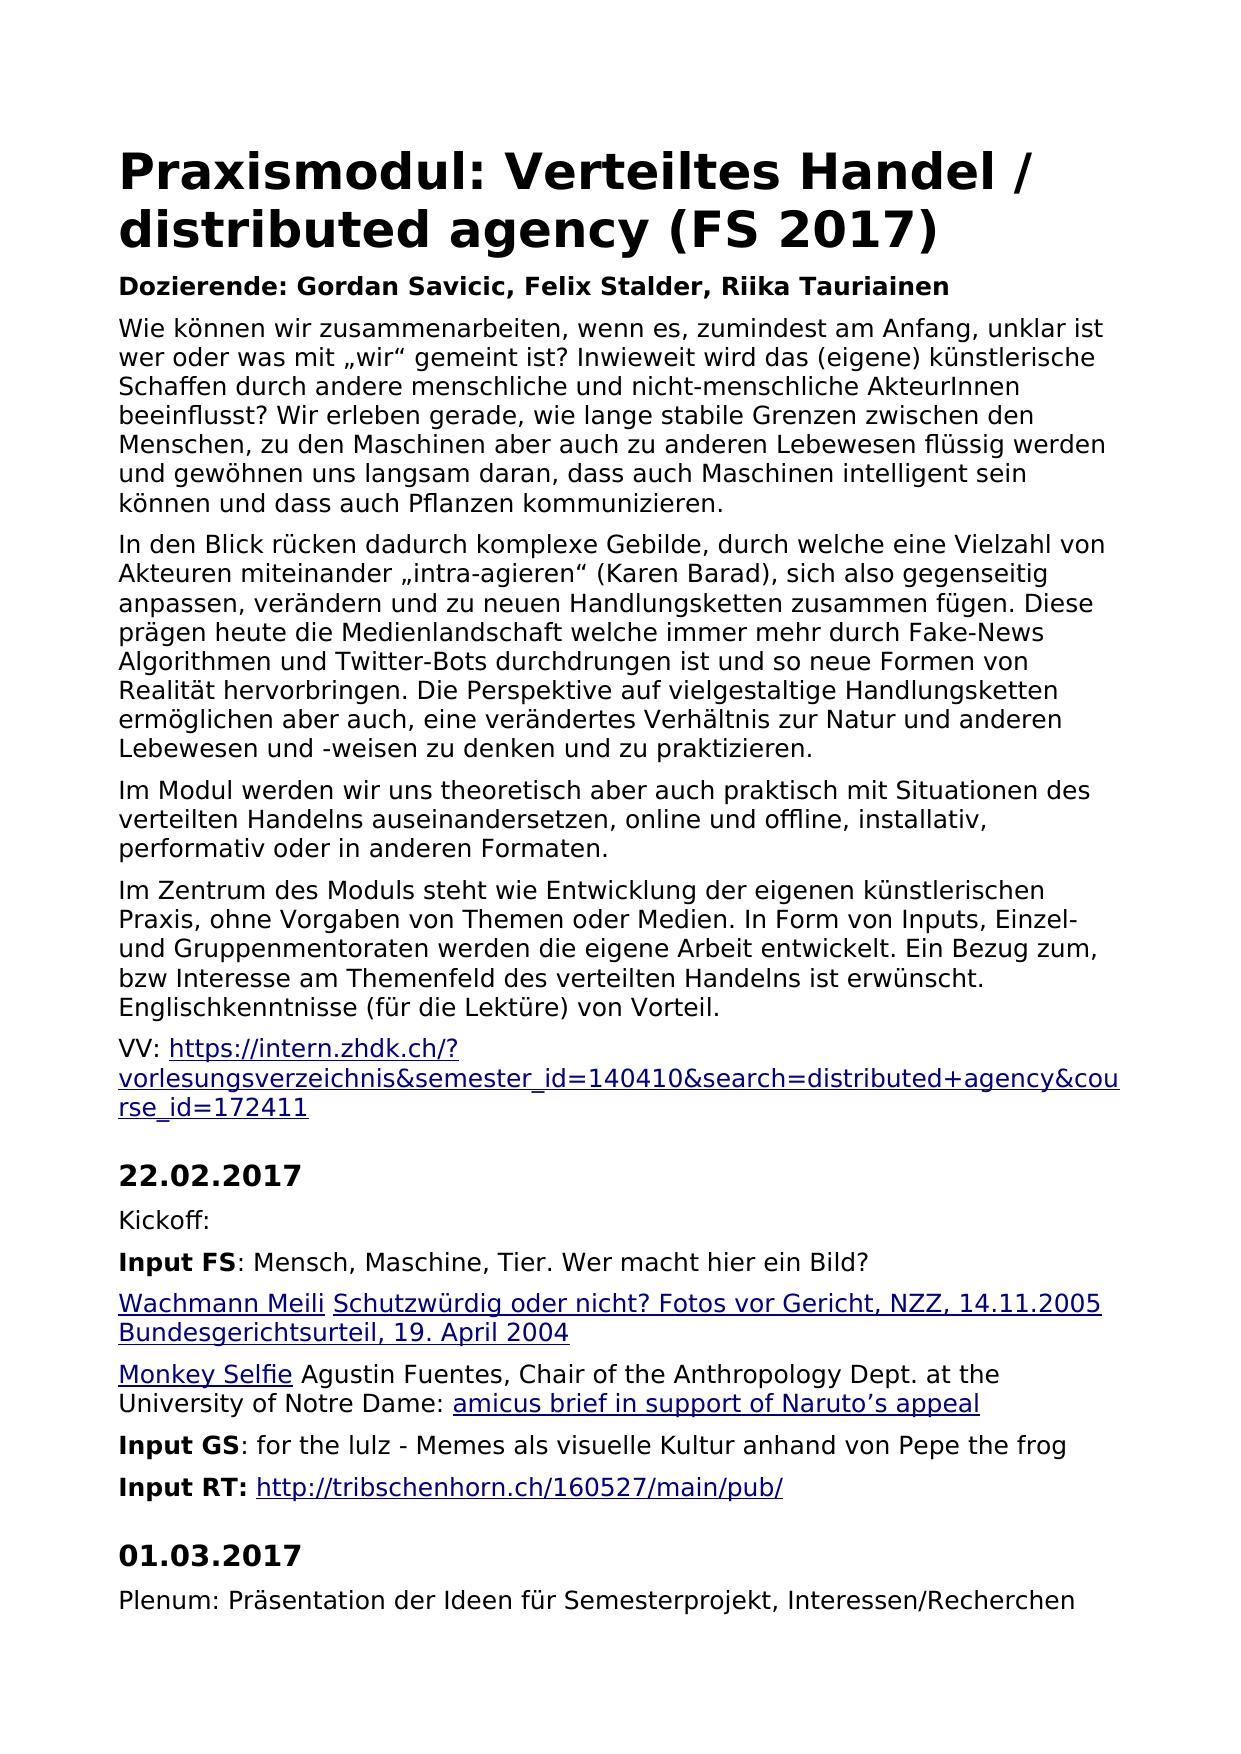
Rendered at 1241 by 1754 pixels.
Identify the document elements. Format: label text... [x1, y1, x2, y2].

text Plenum: Präsentation der Ideen für Semesterprojekt, Interessen/Recherchen [118, 1586, 1122, 1615]
text VV: https://intern.zhdk.ch/?vorlesungsverzeichnis&semester_id=140410&search=distributed+agency&course_id=172411 [118, 1034, 1122, 1122]
subtitle 22.02.2017 [118, 1159, 1122, 1193]
text Wie können wir zusammenarbeiten, wenn es, zumindest am Anfang, unklar ist wer oder was mit „wir“ gemeint ist? Inwieweit wird das (eigene) künstlerische Schaffen durch andere menschliche und nicht-menschliche AkteurInnen beeinflusst? Wir erleben gerade, wie lange stabile Grenzen zwischen den Menschen, zu den Maschinen aber auch zu anderen Lebewesen flüssig werden und gewöhnen uns langsam daran, dass auch Maschinen intelligent sein können und dass auch Pflanzen kommunizieren. [118, 314, 1122, 518]
text Monkey Selfie Agustin Fuentes, Chair of the Anthropology Dept. at the University of Notre Dame: amicus brief in support of Naruto’s appeal [118, 1360, 1122, 1418]
text Im Modul werden wir uns theoretisch aber auch praktisch mit Situationen des verteilten Handelns auseinandersetzen, online und offline, installativ, performativ oder in anderen Formaten. [118, 776, 1122, 864]
text Wachmann Meili Schutzwürdig oder nicht? Fotos vor Gericht, NZZ, 14.11.2005 Bundesgerichtsurteil, 19. April 2004 [118, 1289, 1122, 1348]
text In den Blick rücken dadurch komplexe Gebilde, durch welche eine Vielzahl von Akteuren miteinander „intra-agieren“ (Karen Barad), sich also gegenseitig anpassen, verändern und zu neuen Handlungsketten zusammen fügen. Diese prägen heute die Medienlandschaft welche immer mehr durch Fake-News Algorithmen und Twitter-Bots durchdrungen ist und so neue Formen von Realität hervorbringen. Die Perspektive auf vielgestaltige Handlungsketten ermöglichen aber auch, eine verändertes Verhältnis zur Natur und anderen Lebewesen und -weisen zu denken und zu praktizieren. [118, 530, 1122, 764]
text Input RT: http://tribschenhorn.ch/160527/main/pub/ [118, 1473, 1122, 1502]
text Kickoff: [118, 1206, 1122, 1235]
subtitle 01.03.2017 [118, 1539, 1122, 1573]
text Input FS: Mensch, Maschine, Tier. Wer macht hier ein Bild? [118, 1248, 1122, 1277]
text Input GS: for the lulz - Memes als visuelle Kultur anhand von Pepe the frog [118, 1431, 1122, 1460]
subtitle Praxismodul: Verteiltes Handel / distributed agency (FS 2017) [118, 143, 1122, 259]
text Dozierende: Gordan Savicic, Felix Stalder, Riika Tauriainen [118, 272, 1122, 301]
text Im Zentrum des Moduls steht wie Entwicklung der eigenen künstlerischen Praxis, ohne Vorgaben von Themen oder Medien. In Form von Inputs, Einzel- und Gruppenmentoraten werden die eigene Arbeit entwickelt. Ein Bezug zum, bzw Interesse am Themenfeld des verteilten Handelns ist erwünscht. Englischkenntnisse (für die Lektüre) von Vorteil. [118, 876, 1122, 1022]
